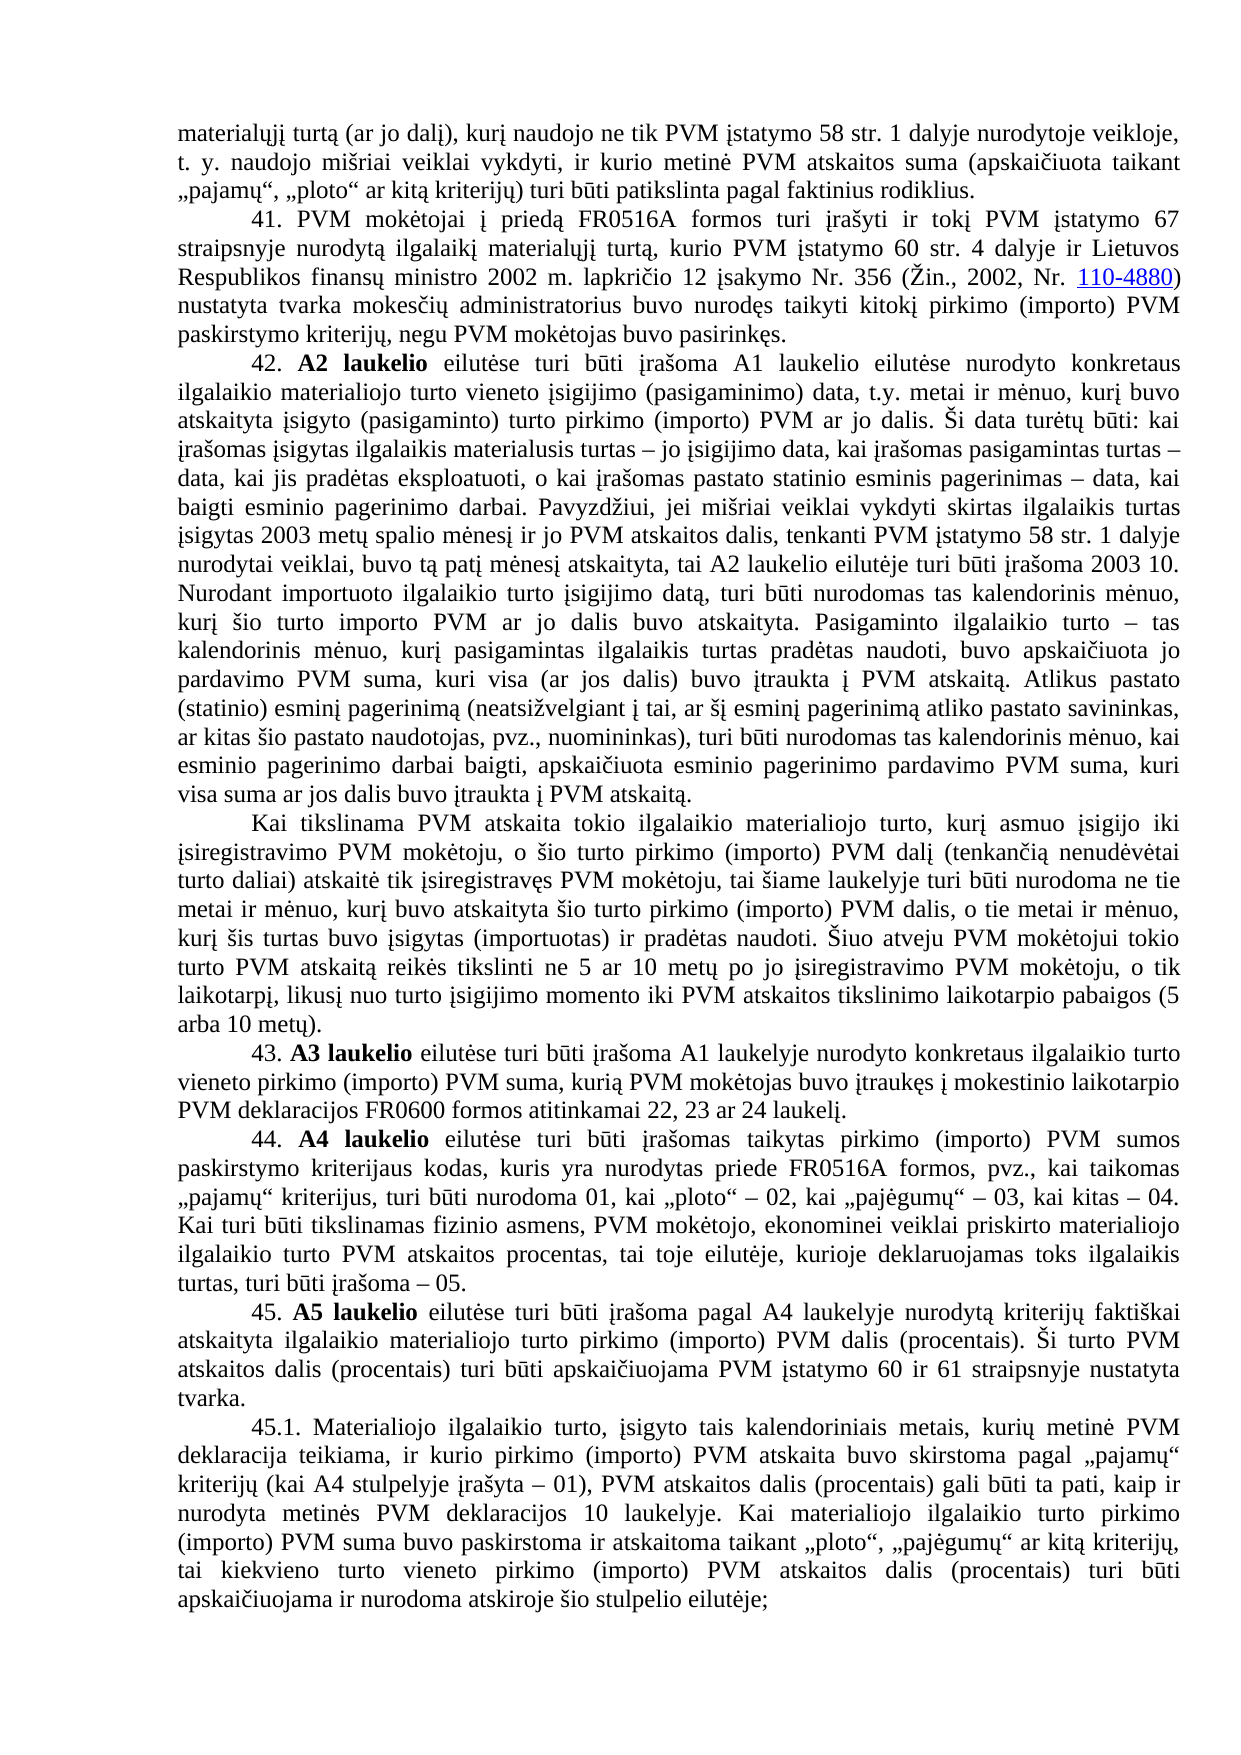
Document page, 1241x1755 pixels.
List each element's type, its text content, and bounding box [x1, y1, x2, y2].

text materialųjį turtą (ar jo dalį), kurį naudojo ne tik PVM įstatymo 58 str. 1 dalyje nurodytoje veikloje, t. y. naudojo mišriai veiklai vykdyti, ir kurio metinė PVM atskaitos suma (apskaičiuota taikant „pajamų“, „ploto“ ar kitą kriterijų) turi būti patikslinta pagal faktinius rodiklius. [177, 118, 1181, 204]
text 45.1. Materialiojo ilgalaikio turto, įsigyto tais kalendoriniais metais, kurių metinė PVM deklaracija teikiama, ir kurio pirkimo (importo) PVM atskaita buvo skirstoma pagal „pajamų“ kriterijų (kai A4 stulpelyje įrašyta – 01), PVM atskaitos dalis (procentais) gali būti ta pati, kaip ir nurodyta metinės PVM deklaracijos 10 laukelyje. Kai materialiojo ilgalaikio turto pirkimo (importo) PVM suma buvo paskirstoma ir atskaitoma taikant „ploto“, „pajėgumų“ ar kitą kriterijų, tai kiekvieno turto vieneto pirkimo (importo) PVM atskaitos dalis (procentais) turi būti apskaičiuojama ir nurodoma atskiroje šio stulpelio eilutėje; [177, 1412, 1181, 1613]
text 42. A2 laukelio eilutėse turi būti įrašoma A1 laukelio eilutėse nurodyto konkretaus ilgalaikio materialiojo turto vieneto įsigijimo (pasigaminimo) data, t.y. metai ir mėnuo, kurį buvo atskaityta įsigyto (pasigaminto) turto pirkimo (importo) PVM ar jo dalis. Ši data turėtų būti: kai įrašomas įsigytas ilgalaikis materialusis turtas – jo įsigijimo data, kai įrašomas pasigamintas turtas – data, kai jis pradėtas eksploatuoti, o kai įrašomas pastato statinio esminis pagerinimas – data, kai baigti esminio pagerinimo darbai. Pavyzdžiui, jei mišriai veiklai vykdyti skirtas ilgalaikis turtas įsigytas 2003 metų spalio mėnesį ir jo PVM atskaitos dalis, tenkanti PVM įstatymo 58 str. 1 dalyje nurodytai veiklai, buvo tą patį mėnesį atskaityta, tai A2 laukelio eilutėje turi būti įrašoma 2003 10. Nurodant importuoto ilgalaikio turto įsigijimo datą, turi būti nurodomas tas kalendorinis mėnuo, kurį šio turto importo PVM ar jo dalis buvo atskaityta. Pasigaminto ilgalaikio turto – tas kalendorinis mėnuo, kurį pasigamintas ilgalaikis turtas pradėtas naudoti, buvo apskaičiuota jo pardavimo PVM suma, kuri visa (ar jos dalis) buvo įtraukta į PVM atskaitą. Atlikus pastato (statinio) esminį pagerinimą (neatsižvelgiant į tai, ar šį esminį pagerinimą atliko pastato savininkas, ar kitas šio pastato naudotojas, pvz., nuomininkas), turi būti nurodomas tas kalendorinis mėnuo, kai esminio pagerinimo darbai baigti, apskaičiuota esminio pagerinimo pardavimo PVM suma, kuri visa suma ar jos dalis buvo įtraukta į PVM atskaitą. [177, 348, 1181, 808]
text Kai tikslinama PVM atskaita tokio ilgalaikio materialiojo turto, kurį asmuo įsigijo iki įsiregistravimo PVM mokėtoju, o šio turto pirkimo (importo) PVM dalį (tenkančią nenudėvėtai turto daliai) atskaitė tik įsiregistravęs PVM mokėtoju, tai šiame laukelyje turi būti nurodoma ne tie metai ir mėnuo, kurį buvo atskaityta šio turto pirkimo (importo) PVM dalis, o tie metai ir mėnuo, kurį šis turtas buvo įsigytas (importuotas) ir pradėtas naudoti. Šiuo atveju PVM mokėtojui tokio turto PVM atskaitą reikės tikslinti ne 5 ar 10 metų po jo įsiregistravimo PVM mokėtoju, o tik laikotarpį, likusį nuo turto įsigijimo momento iki PVM atskaitos tikslinimo laikotarpio pabaigos (5 arba 10 metų). [177, 808, 1181, 1038]
text 43. A3 laukelio eilutėse turi būti įrašoma A1 laukelyje nurodyto konkretaus ilgalaikio turto vieneto pirkimo (importo) PVM suma, kurią PVM mokėtojas buvo įtraukęs į mokestinio laikotarpio PVM deklaracijos FR0600 formos atitinkamai 22, 23 ar 24 laukelį. [177, 1038, 1181, 1124]
text 41. PVM mokėtojai į priedą FR0516A formos turi įrašyti ir tokį PVM įstatymo 67 straipsnyje nurodytą ilgalaikį materialųjį turtą, kurio PVM įstatymo 60 str. 4 dalyje ir Lietuvos Respublikos finansų ministro 2002 m. lapkričio 12 įsakymo Nr. 356 (Žin., 2002, Nr. 110-4880) nustatyta tvarka mokesčių administratorius buvo nurodęs taikyti kitokį pirkimo (importo) PVM paskirstymo kriterijų, negu PVM mokėtojas buvo pasirinkęs. [177, 204, 1181, 348]
text 44. A4 laukelio eilutėse turi būti įrašomas taikytas pirkimo (importo) PVM sumos paskirstymo kriterijaus kodas, kuris yra nurodytas priede FR0516A formos, pvz., kai taikomas „pajamų“ kriterijus, turi būti nurodoma 01, kai „ploto“ – 02, kai „pajėgumų“ – 03, kai kitas – 04. Kai turi būti tikslinamas fizinio asmens, PVM mokėtojo, ekonominei veiklai priskirto materialiojo ilgalaikio turto PVM atskaitos procentas, tai toje eilutėje, kurioje deklaruojamas toks ilgalaikis turtas, turi būti įrašoma – 05. [177, 1124, 1181, 1297]
text 45. A5 laukelio eilutėse turi būti įrašoma pagal A4 laukelyje nurodytą kriterijų faktiškai atskaityta ilgalaikio materialiojo turto pirkimo (importo) PVM dalis (procentais). Ši turto PVM atskaitos dalis (procentais) turi būti apskaičiuojama PVM įstatymo 60 ir 61 straipsnyje nustatyta tvarka. [177, 1297, 1181, 1412]
